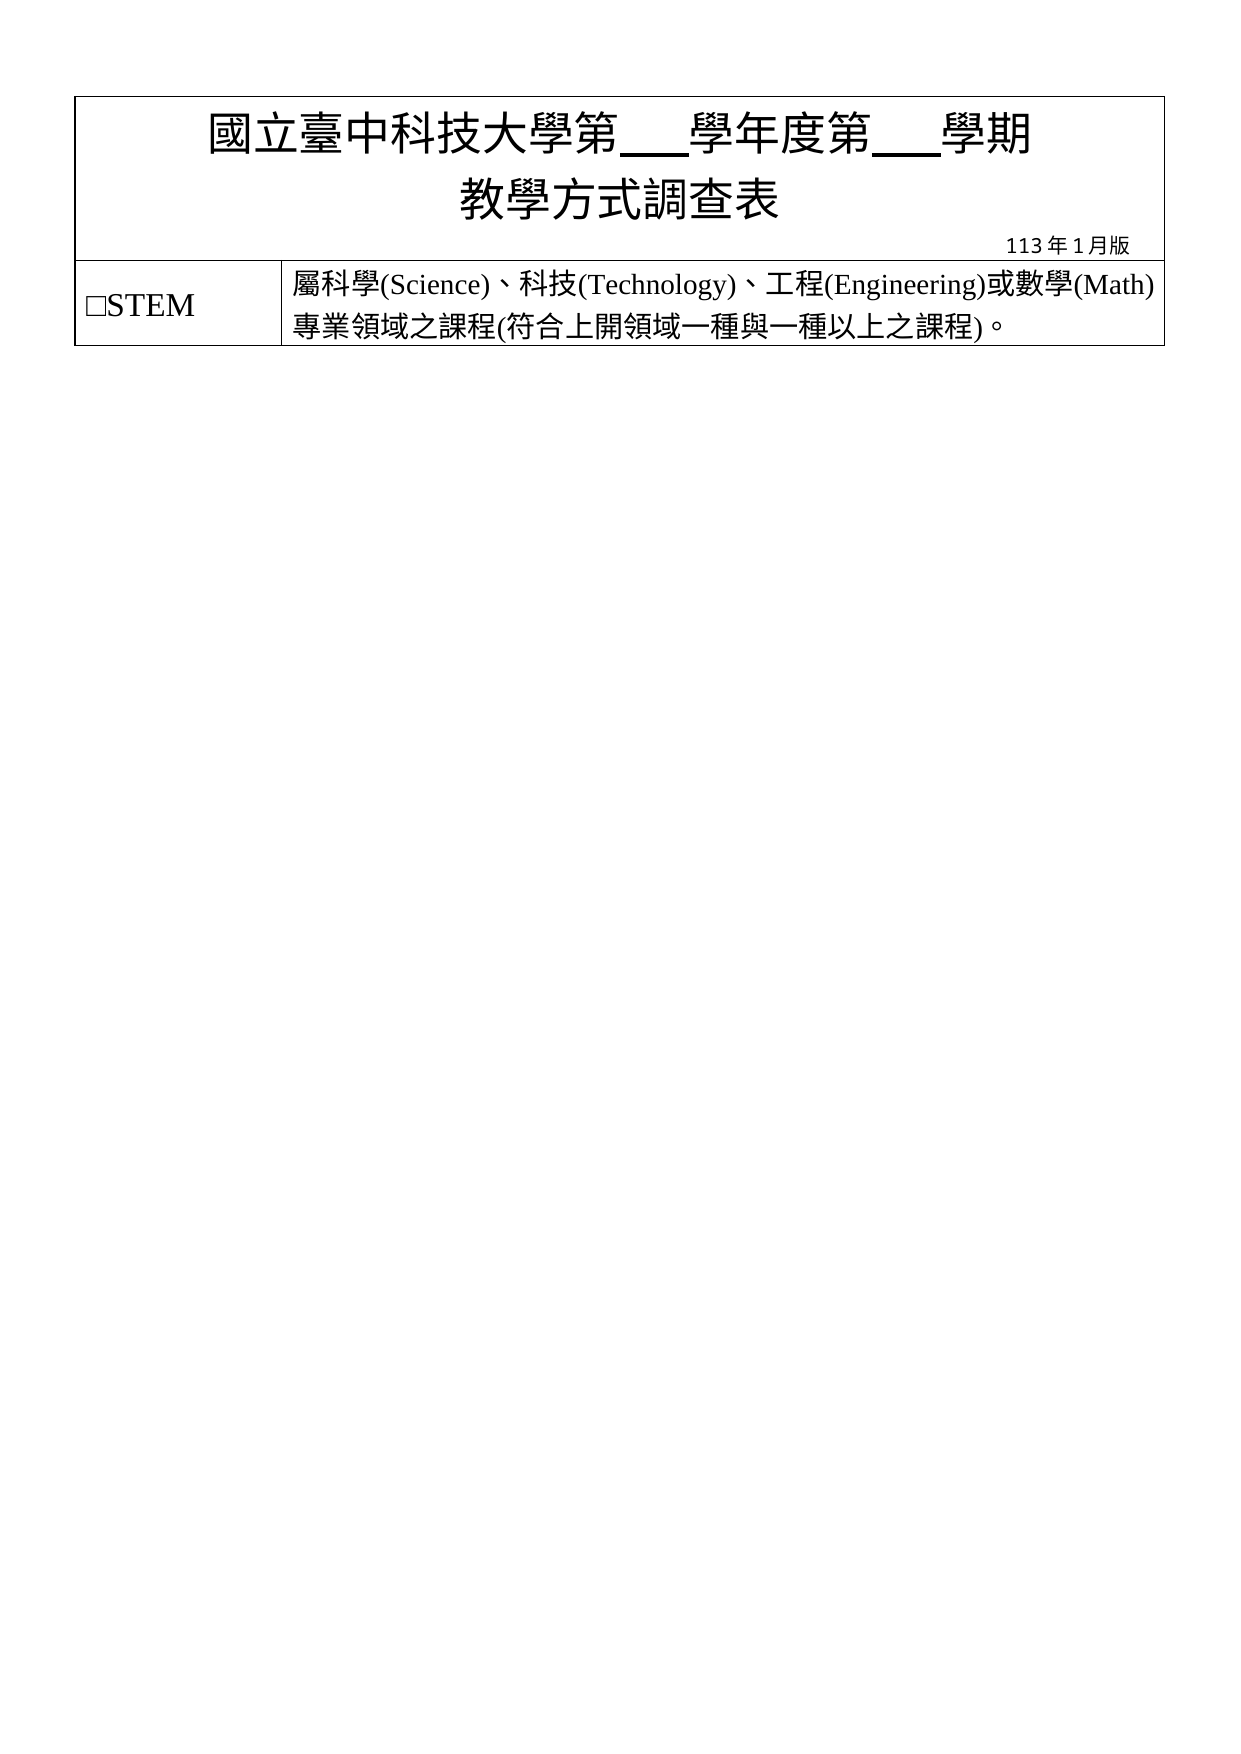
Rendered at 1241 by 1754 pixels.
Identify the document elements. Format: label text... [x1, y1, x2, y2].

table_cell 屬科學(Science)、科技(Technology)、工程(Engineering)或數學(Math)專業領域之課程(符合上開領域一種與一種以上之課程)。 [282, 261, 1164, 345]
table_cell □STEM [76, 261, 281, 345]
table_header 國立臺中科技大學第 學年度第 學期 教學方式調查表 113年1月版 [76, 97, 1164, 260]
